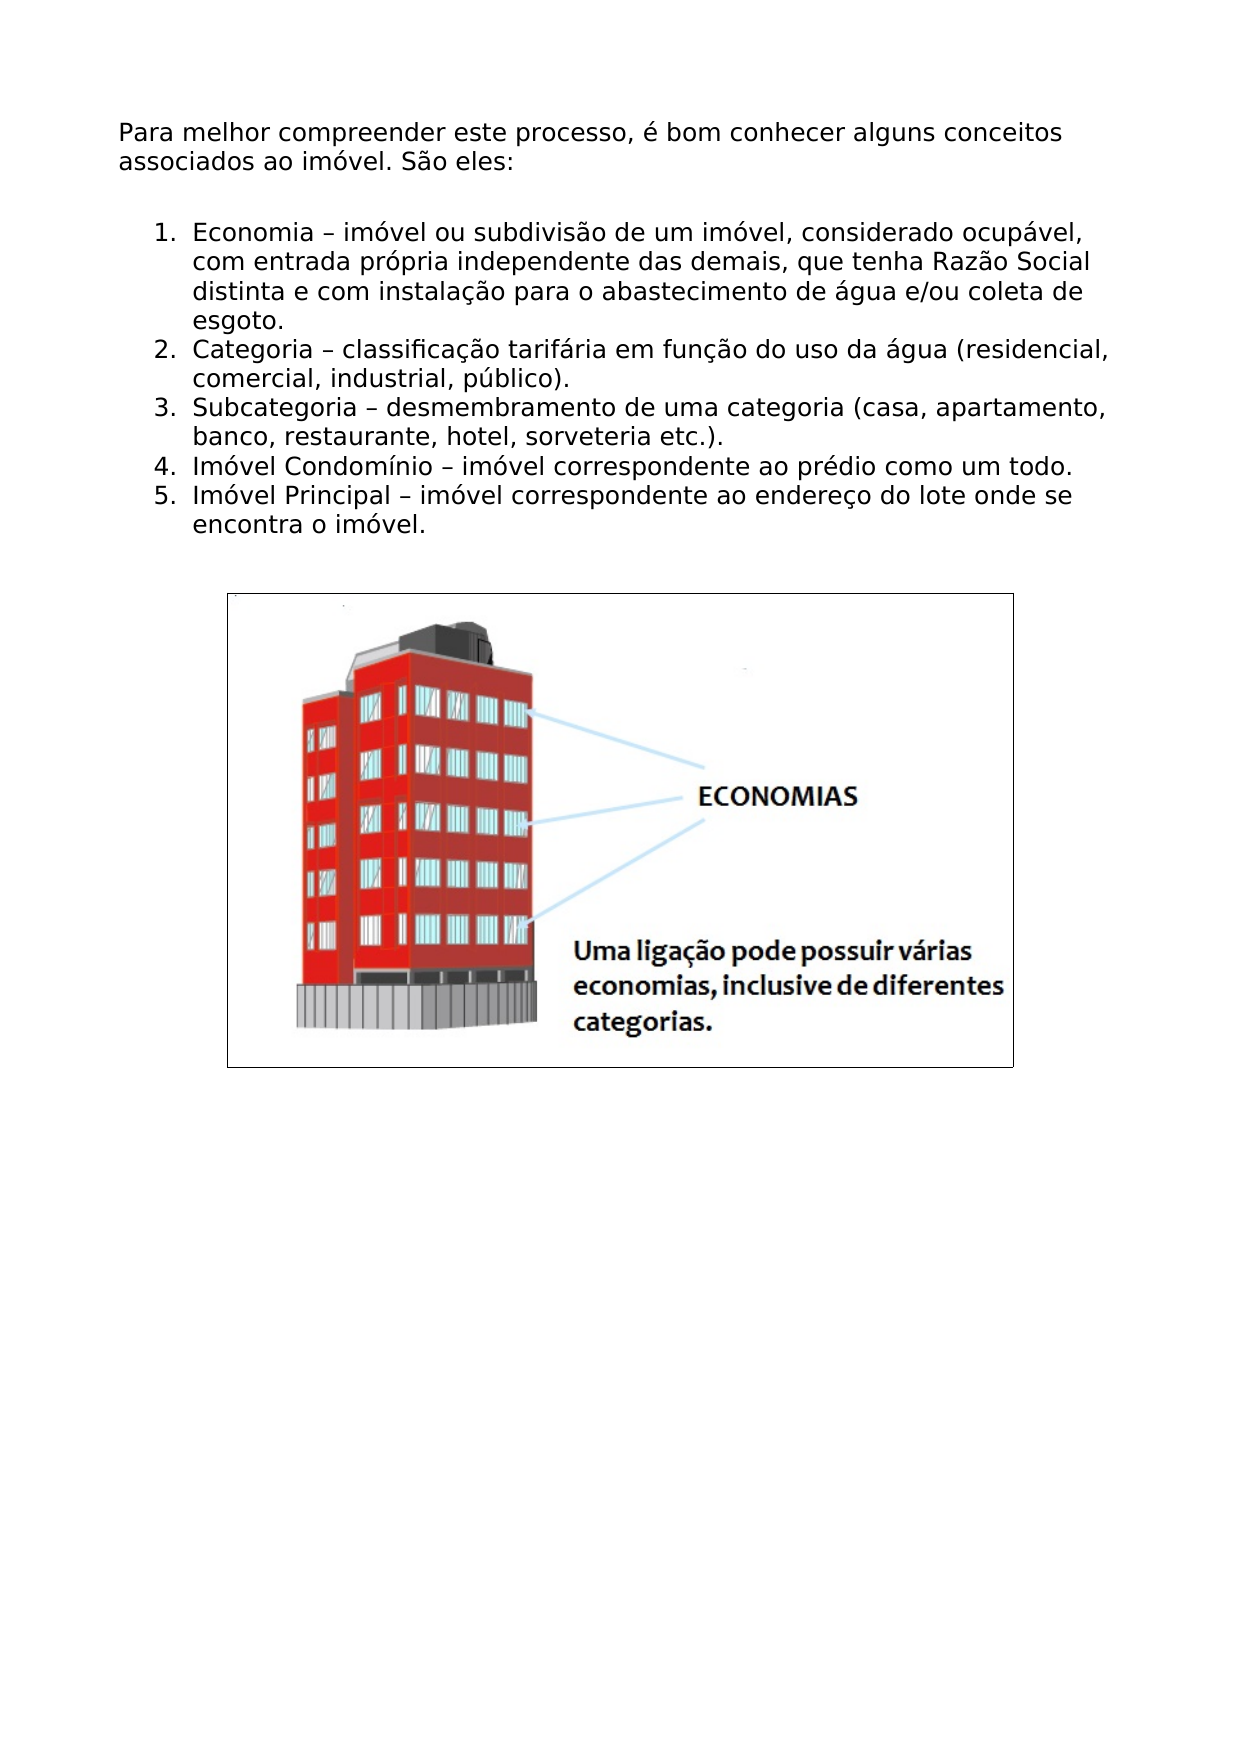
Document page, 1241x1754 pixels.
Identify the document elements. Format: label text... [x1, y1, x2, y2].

list Imóvel Condomínio – imóvel correspondente ao prédio como um todo. [177, 452, 1122, 481]
text Para melhor compreender este processo, é bom conhecer alguns conceitos associados ao imóvel. São eles: [118, 118, 1122, 176]
list Economia – imóvel ou subdivisão de um imóvel, considerado ocupável, com entrada própria independente das demais, que tenha Razão Social distinta e com instalação para o abastecimento de água e/ou coleta de esgoto. [177, 218, 1122, 335]
picture [230, 595, 1010, 1058]
list Subcategoria – desmembramento de uma categoria (casa, apartamento, banco, restaurante, hotel, sorveteria etc.). [177, 393, 1122, 452]
list Imóvel Principal – imóvel correspondente ao endereço do lote onde se encontra o imóvel. [177, 481, 1122, 539]
table_header [228, 594, 1013, 1067]
list Categoria – classificação tarifária em função do uso da água (residencial, comercial, industrial, público). [177, 335, 1122, 393]
